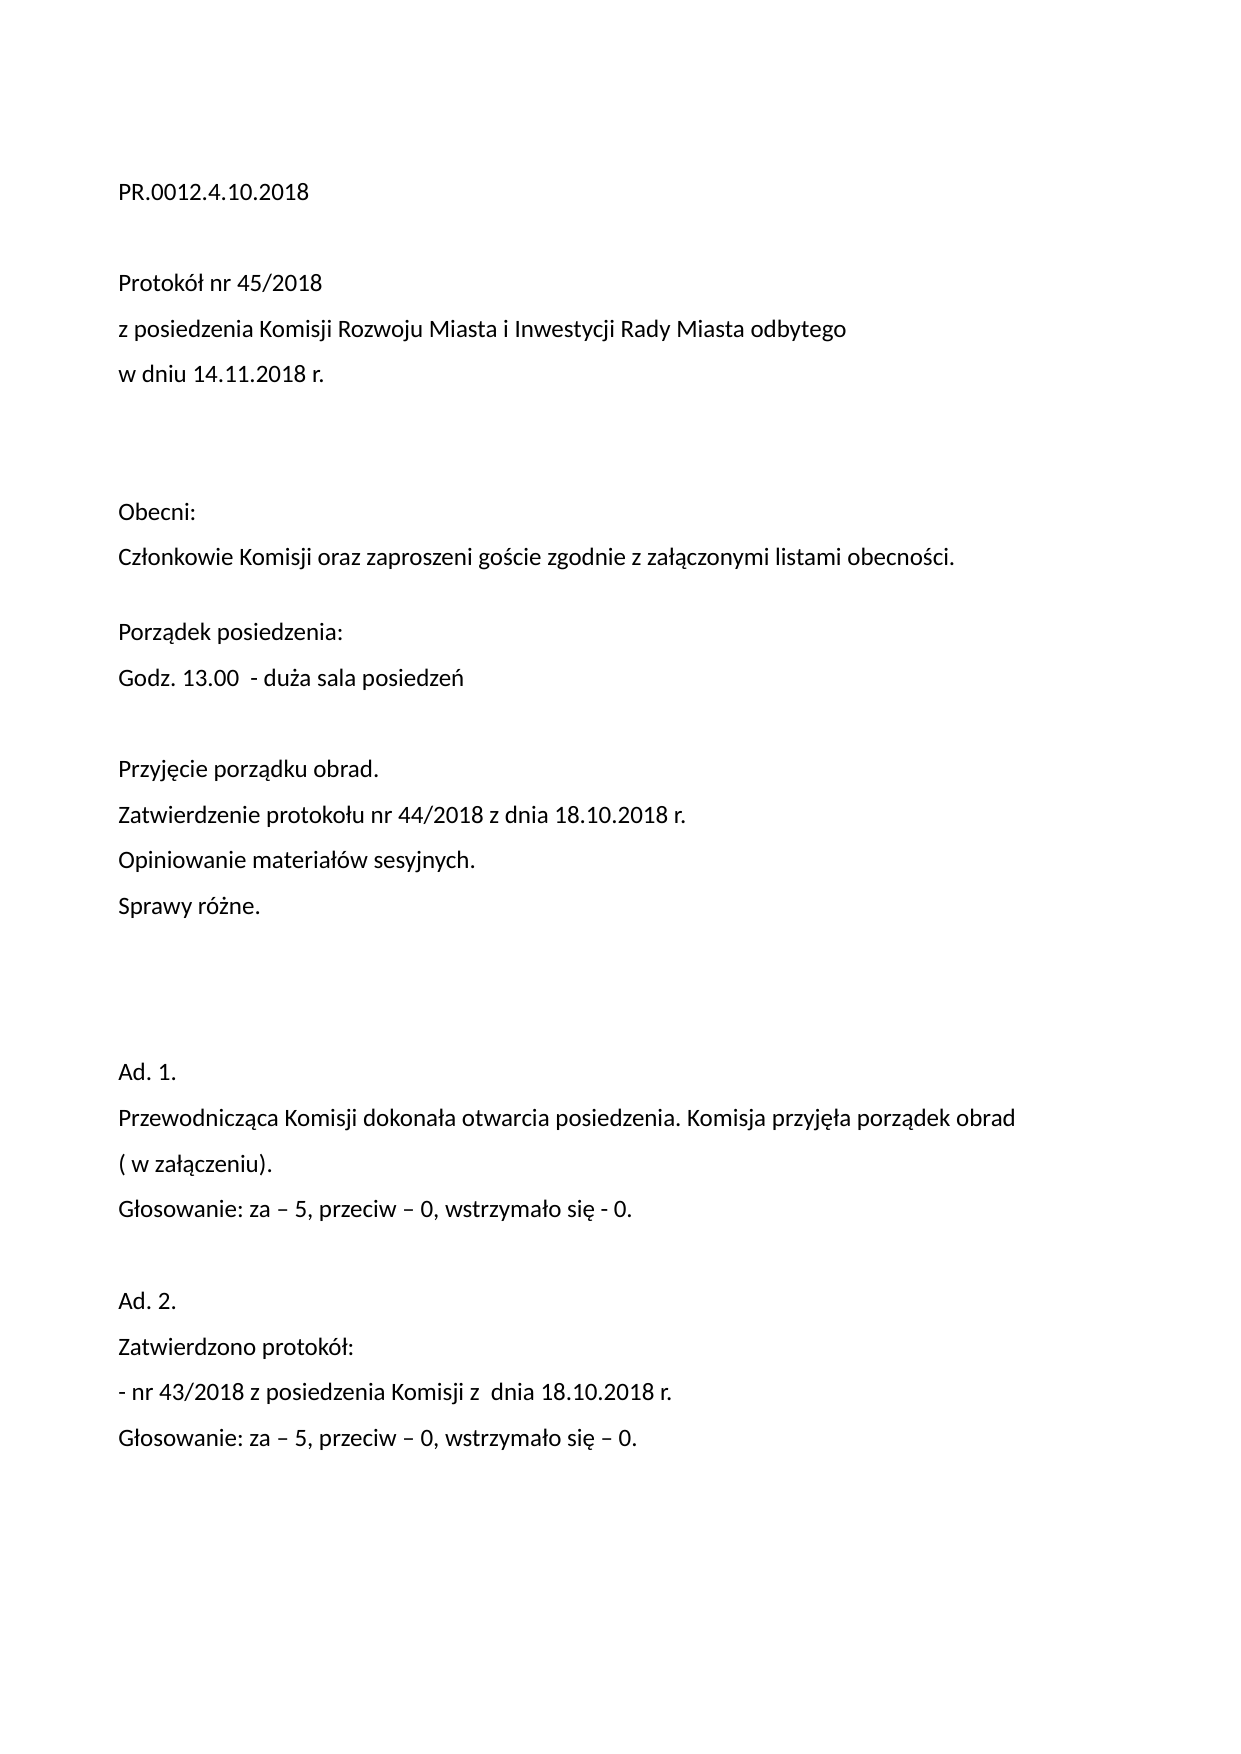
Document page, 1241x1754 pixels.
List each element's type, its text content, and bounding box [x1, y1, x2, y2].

text w dniu 14.11.2018 r. [118, 358, 1122, 389]
text Przewodnicząca Komisji dokonała otwarcia posiedzenia. Komisja przyjęła porządek obrad ( w załączeniu). [118, 1102, 1122, 1178]
text Członkowie Komisji oraz zaproszeni goście zgodnie z załączonymi listami obecności. [118, 541, 1122, 572]
text Ad. 2. [118, 1285, 1122, 1315]
text Głosowanie: za – 5, przeciw – 0, wstrzymało się – 0. [118, 1422, 1122, 1453]
text Opiniowanie materiałów sesyjnych. [118, 844, 1122, 875]
text Ad. 1. [118, 1056, 1122, 1087]
text Protokół nr 45/2018 [118, 267, 1122, 298]
text Przyjęcie porządku obrad. [118, 753, 1122, 784]
text PR.0012.4.10.2018 [118, 176, 1122, 206]
text Porządek posiedzenia: [118, 616, 1122, 646]
text Zatwierdzono protokół: [118, 1331, 1122, 1361]
text Godz. 13.00 - duża sala posiedzeń [118, 662, 1122, 692]
text Obecni: [118, 496, 1122, 526]
text Sprawy różne. [118, 890, 1122, 921]
text Głosowanie: za – 5, przeciw – 0, wstrzymało się - 0. [118, 1193, 1122, 1224]
text z posiedzenia Komisji Rozwoju Miasta i Inwestycji Rady Miasta odbytego [118, 313, 1122, 343]
text Zatwierdzenie protokołu nr 44/2018 z dnia 18.10.2018 r. [118, 799, 1122, 829]
text - nr 43/2018 z posiedzenia Komisji z dnia 18.10.2018 r. [118, 1376, 1122, 1407]
